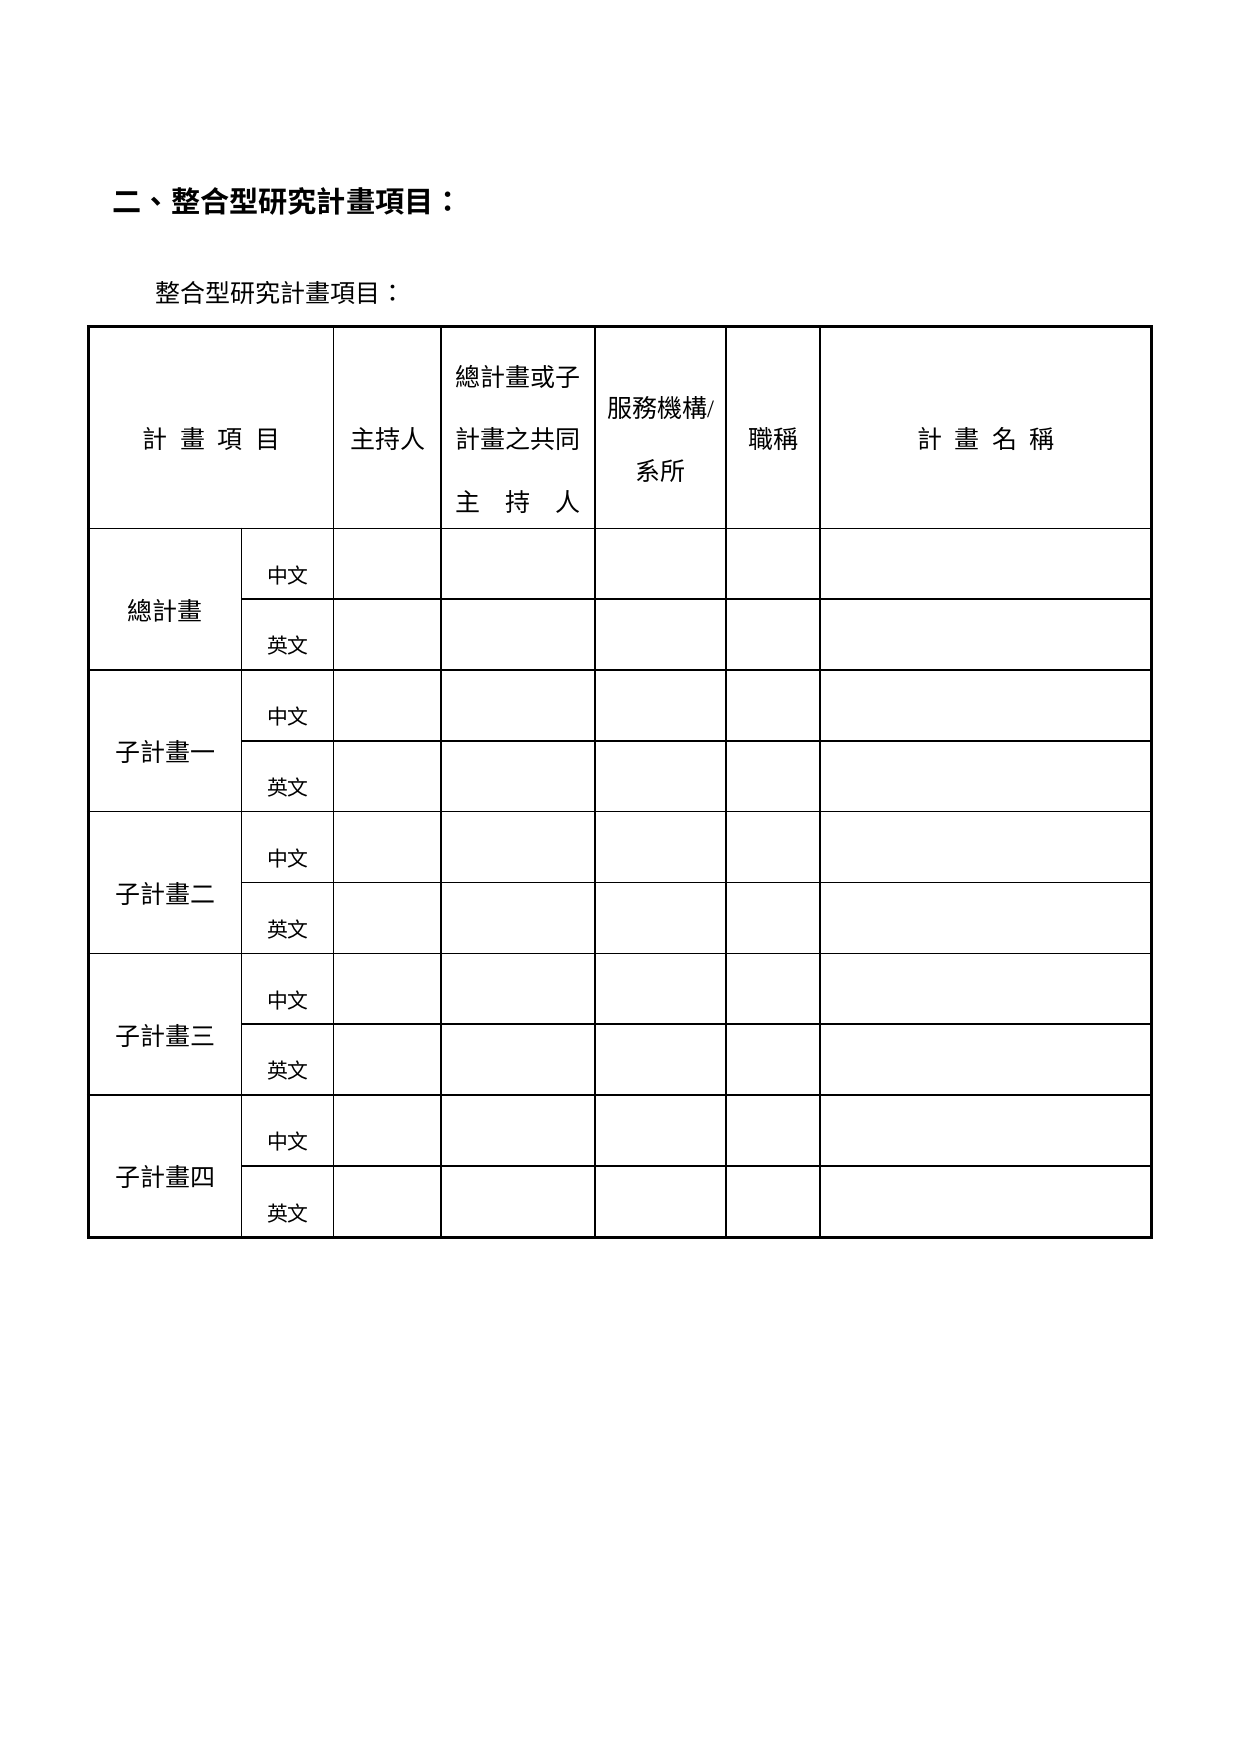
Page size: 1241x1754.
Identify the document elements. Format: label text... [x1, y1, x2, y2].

table_cell [334, 529, 440, 598]
table_header 總計畫或子計畫之共同主 持 人 [442, 328, 594, 527]
table_header 職稱 [727, 328, 819, 527]
text 整合型研究計畫項目： [156, 250, 1128, 312]
table_cell 中文 [242, 671, 333, 740]
table_cell [442, 1167, 594, 1236]
table_cell [727, 671, 819, 740]
table_cell [596, 883, 725, 952]
table_cell [596, 742, 725, 811]
table_cell [727, 954, 819, 1023]
table_cell [727, 600, 819, 669]
table_cell [442, 671, 594, 740]
table_cell [821, 954, 1150, 1023]
table_cell 子計畫四 [90, 1096, 241, 1236]
table_cell [821, 671, 1150, 740]
table_cell [821, 1096, 1150, 1165]
table_cell 英文 [242, 1167, 333, 1236]
table_cell [727, 1025, 819, 1094]
table_cell [596, 1096, 725, 1165]
table_cell 子計畫二 [90, 812, 241, 952]
table_cell 英文 [242, 742, 333, 811]
table_cell [821, 742, 1150, 811]
table_cell [334, 1167, 440, 1236]
table_cell 英文 [242, 883, 333, 952]
table_cell 中文 [242, 954, 333, 1023]
table_cell [442, 742, 594, 811]
table_cell [442, 954, 594, 1023]
table_cell [821, 1167, 1150, 1236]
table_cell [334, 1025, 440, 1094]
table_cell [334, 671, 440, 740]
table_cell 英文 [242, 600, 333, 669]
table_cell [442, 529, 594, 598]
table_header 計 畫 項 目 [90, 328, 333, 527]
table_cell [596, 600, 725, 669]
text 二、整合型研究計畫項目： [112, 158, 1128, 221]
table_cell [334, 883, 440, 952]
table_cell 中文 [242, 812, 333, 882]
table_cell [596, 1025, 725, 1094]
table_cell [334, 812, 440, 882]
table_cell [334, 954, 440, 1023]
table_cell 中文 [242, 529, 333, 598]
table_cell [727, 1096, 819, 1165]
table_cell [442, 883, 594, 952]
table_cell [596, 1167, 725, 1236]
table_header 計 畫 名 稱 [821, 328, 1150, 527]
table_cell [596, 671, 725, 740]
table_cell [821, 812, 1150, 882]
table_cell [442, 600, 594, 669]
table_cell [596, 529, 725, 598]
table_cell 子計畫三 [90, 954, 241, 1094]
table_cell [334, 600, 440, 669]
table_cell 中文 [242, 1096, 333, 1165]
table_cell [596, 954, 725, 1023]
table_cell [334, 1096, 440, 1165]
table_cell [727, 529, 819, 598]
table_cell [442, 812, 594, 882]
table_cell [727, 742, 819, 811]
table_cell [821, 883, 1150, 952]
table_cell [442, 1025, 594, 1094]
table_header 服務機構/系所 [596, 328, 725, 527]
table_cell [727, 1167, 819, 1236]
table_header 主持人 [334, 328, 440, 527]
table_cell [442, 1096, 594, 1165]
table_cell 總計畫 [90, 529, 241, 669]
table_cell [821, 600, 1150, 669]
table_cell [727, 812, 819, 882]
table_cell [821, 529, 1150, 598]
table_cell [821, 1025, 1150, 1094]
table_cell [334, 742, 440, 811]
table_cell 子計畫一 [90, 671, 241, 811]
table_cell [727, 883, 819, 952]
table_cell 英文 [242, 1025, 333, 1094]
table_cell [596, 812, 725, 882]
